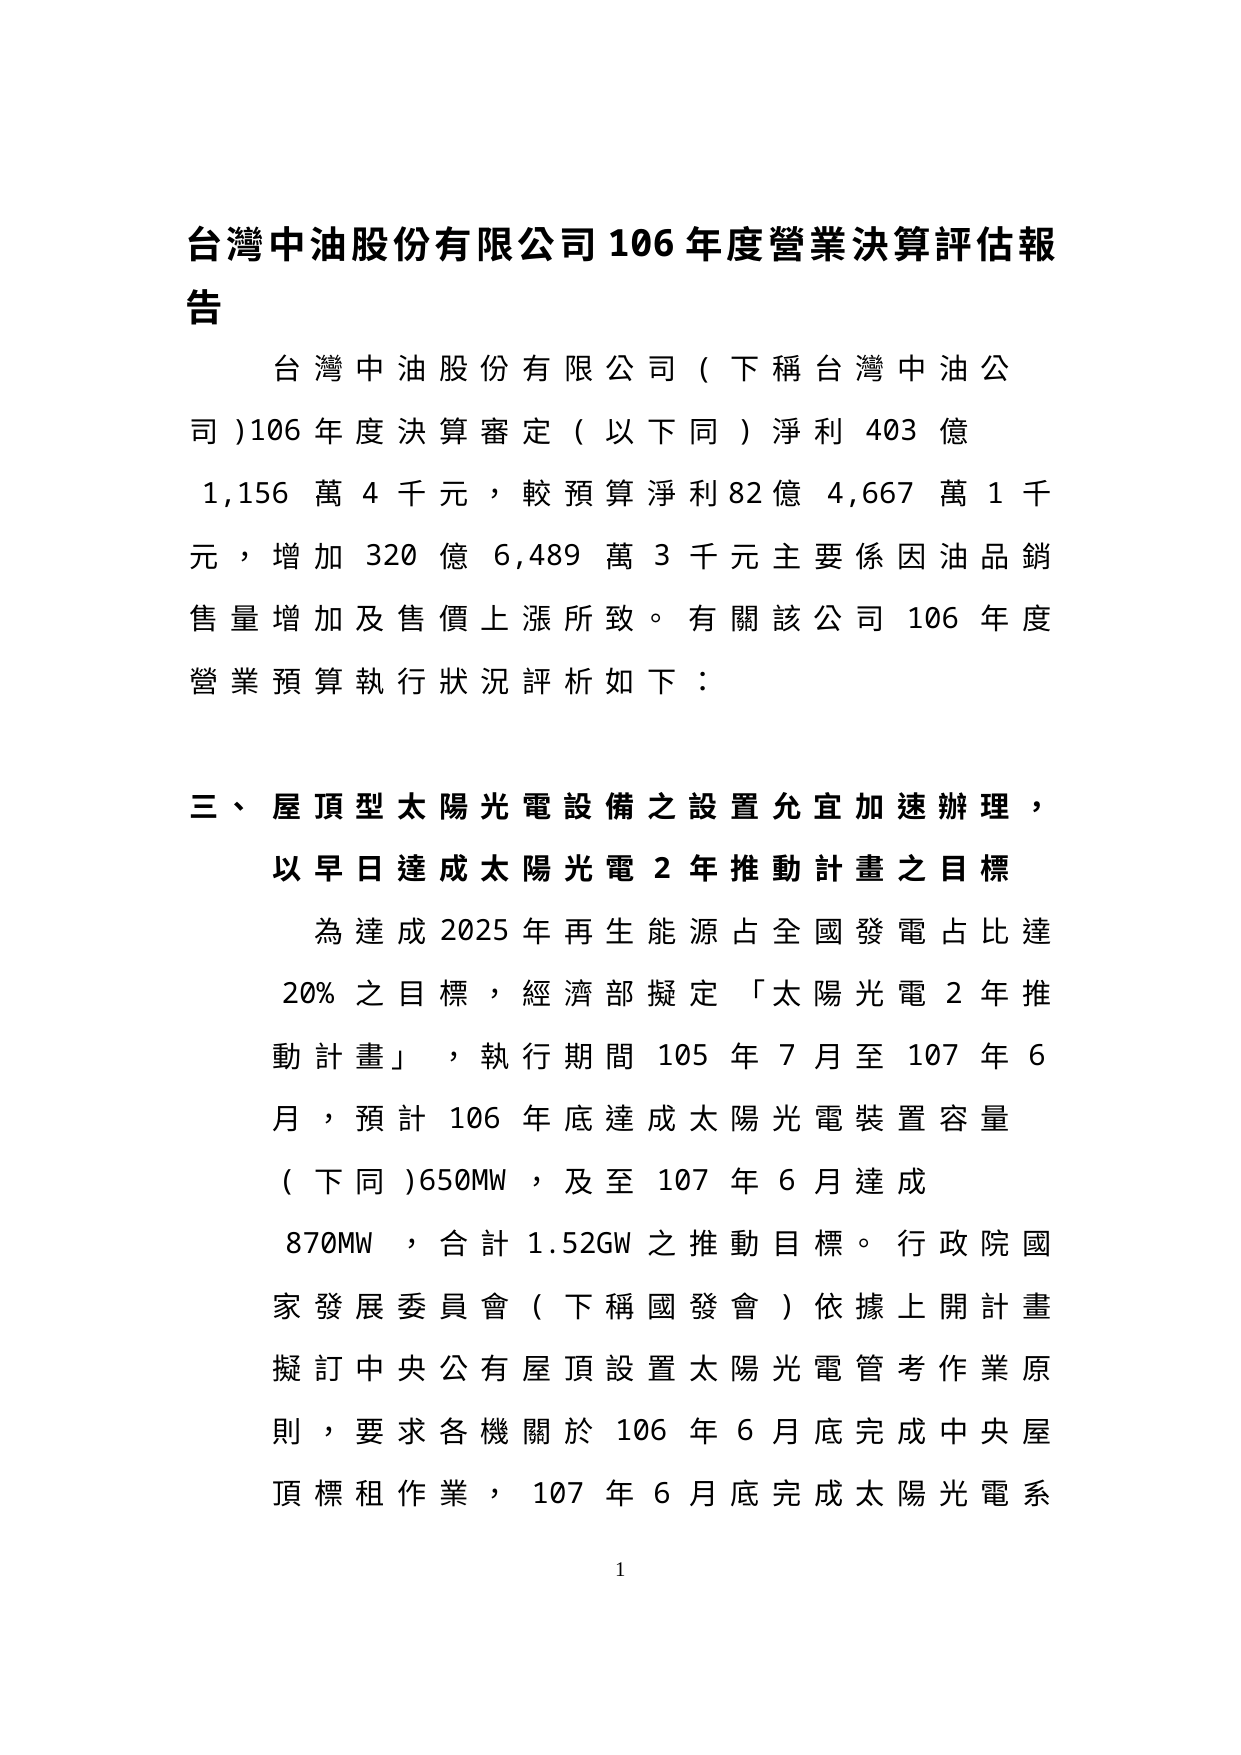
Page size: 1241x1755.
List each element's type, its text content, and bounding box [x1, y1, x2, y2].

text 台灣中油股份有限公司106年度營業決算評估報告 [183, 200, 1058, 325]
text 為達成2025年再生能源占全國發電占比達20%之目標，經濟部擬定「太陽光電2年推動計畫」，執行期間105年7月至107年6月，預計106年底達成太陽光電裝置容量(下同)650MW，及至107年6月達成870MW，合計1.52GW之推動目標。行政院國家發展委員會(下稱國發會)依據上開計畫擬訂中央公有屋頂設置太陽光電管考作業原則，要求各機關於106年6月底完成中央屋頂標租作業，107年6月底完成太陽光電系 [242, 888, 1058, 1513]
text 台灣中油股份有限公司(下稱台灣中油公司)106年度決算審定(以下同)淨利403億1,156萬4千元，較預算淨利82億4,667萬1千元，增加320億6,489萬3千元主要係因油品銷售量增加及售價上漲所致。有關該公司106年度營業預算執行狀況評析如下： [183, 325, 1058, 700]
text 三、屋頂型太陽光電設備之設置允宜加速辦理，以早日達成太陽光電2年推動計畫之目標 [183, 763, 1058, 888]
